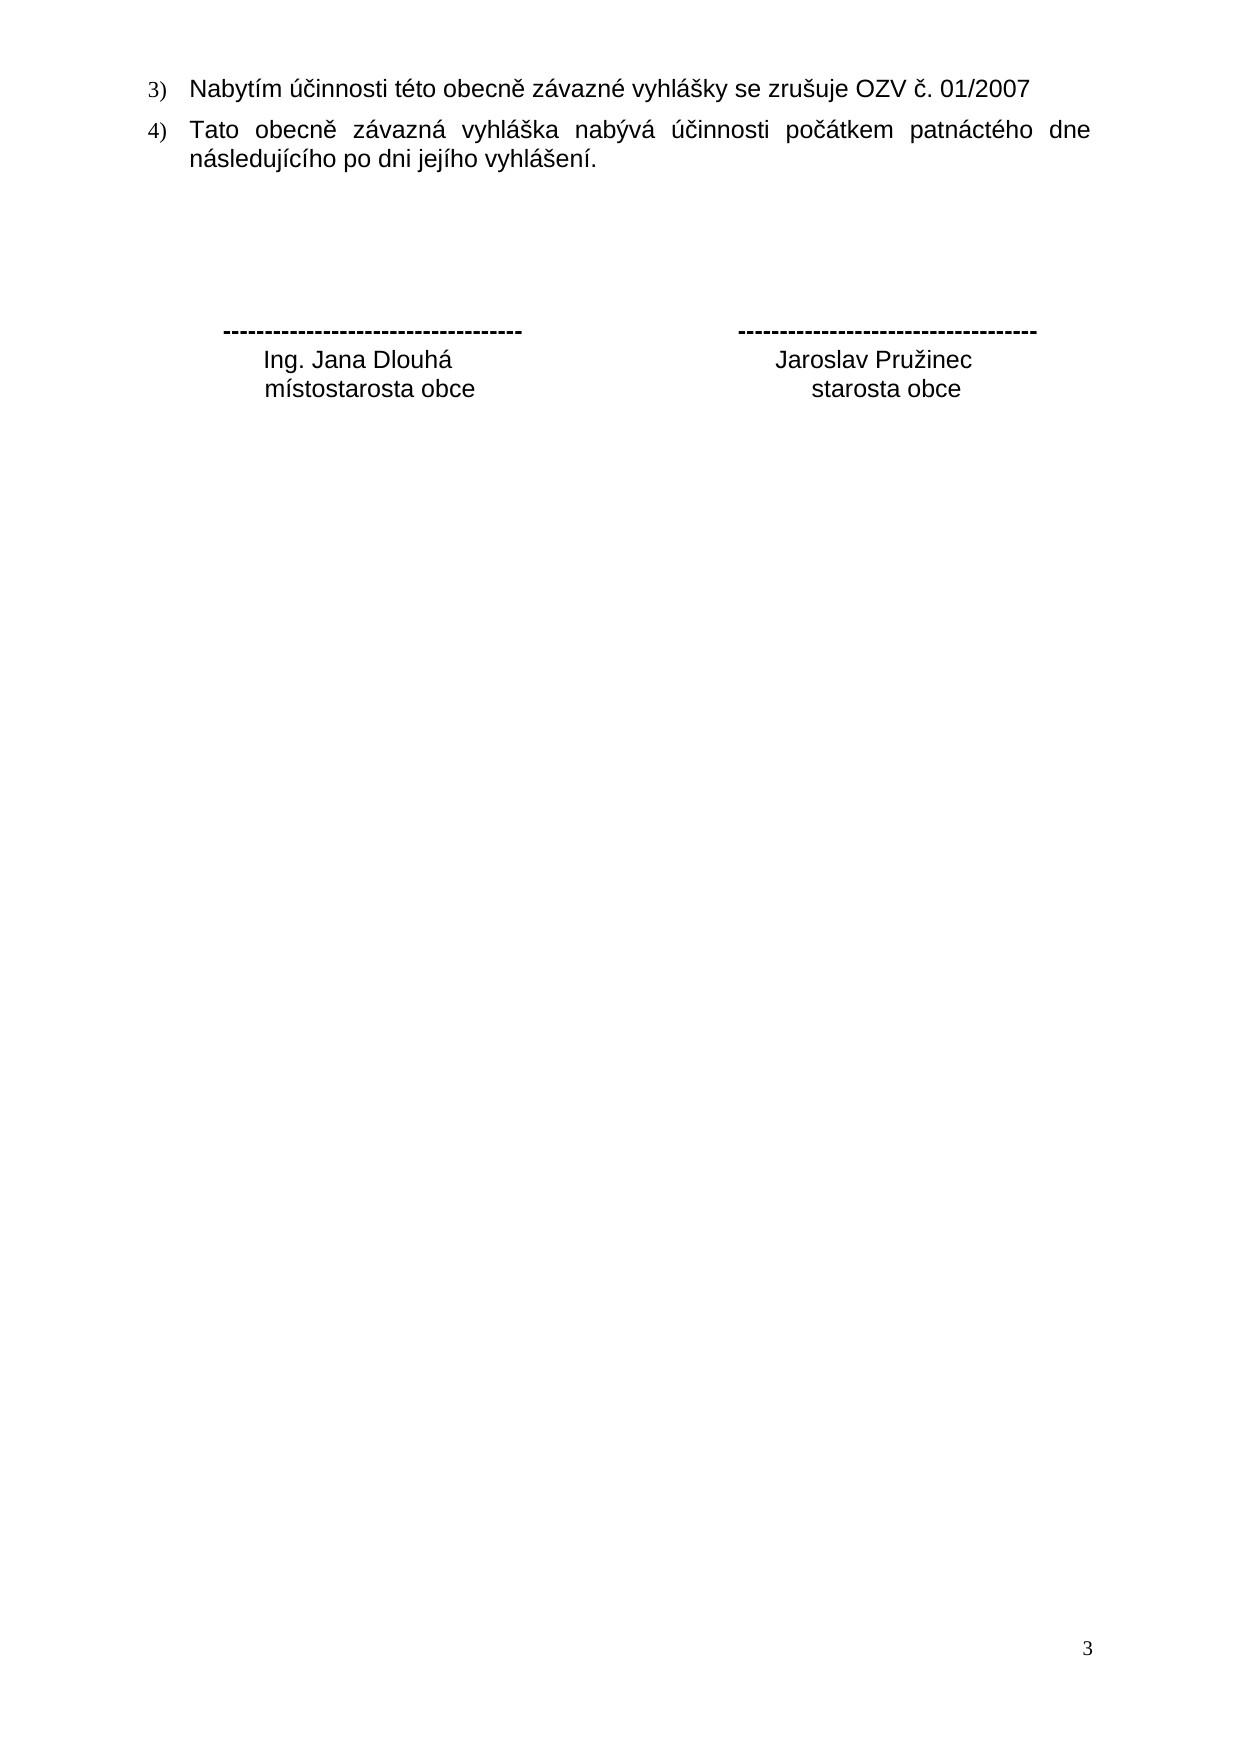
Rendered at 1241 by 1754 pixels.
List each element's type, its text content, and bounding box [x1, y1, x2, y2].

list Tato obecně závazná vyhláška nabývá účinnosti počátkem patnáctého dne následujícího po dni jejího vyhlášení. [148, 115, 1092, 173]
list Nabytím účinnosti této obecně závazné vyhlášky se zrušuje OZV č. 01/2007 [148, 74, 1092, 103]
text ------------------------------------ ------------------------------------ [148, 316, 1092, 345]
text Ing. Jana Dlouhá Jaroslav Pružinec [148, 345, 1092, 374]
text místostarosta obce starosta obce [148, 374, 1092, 403]
